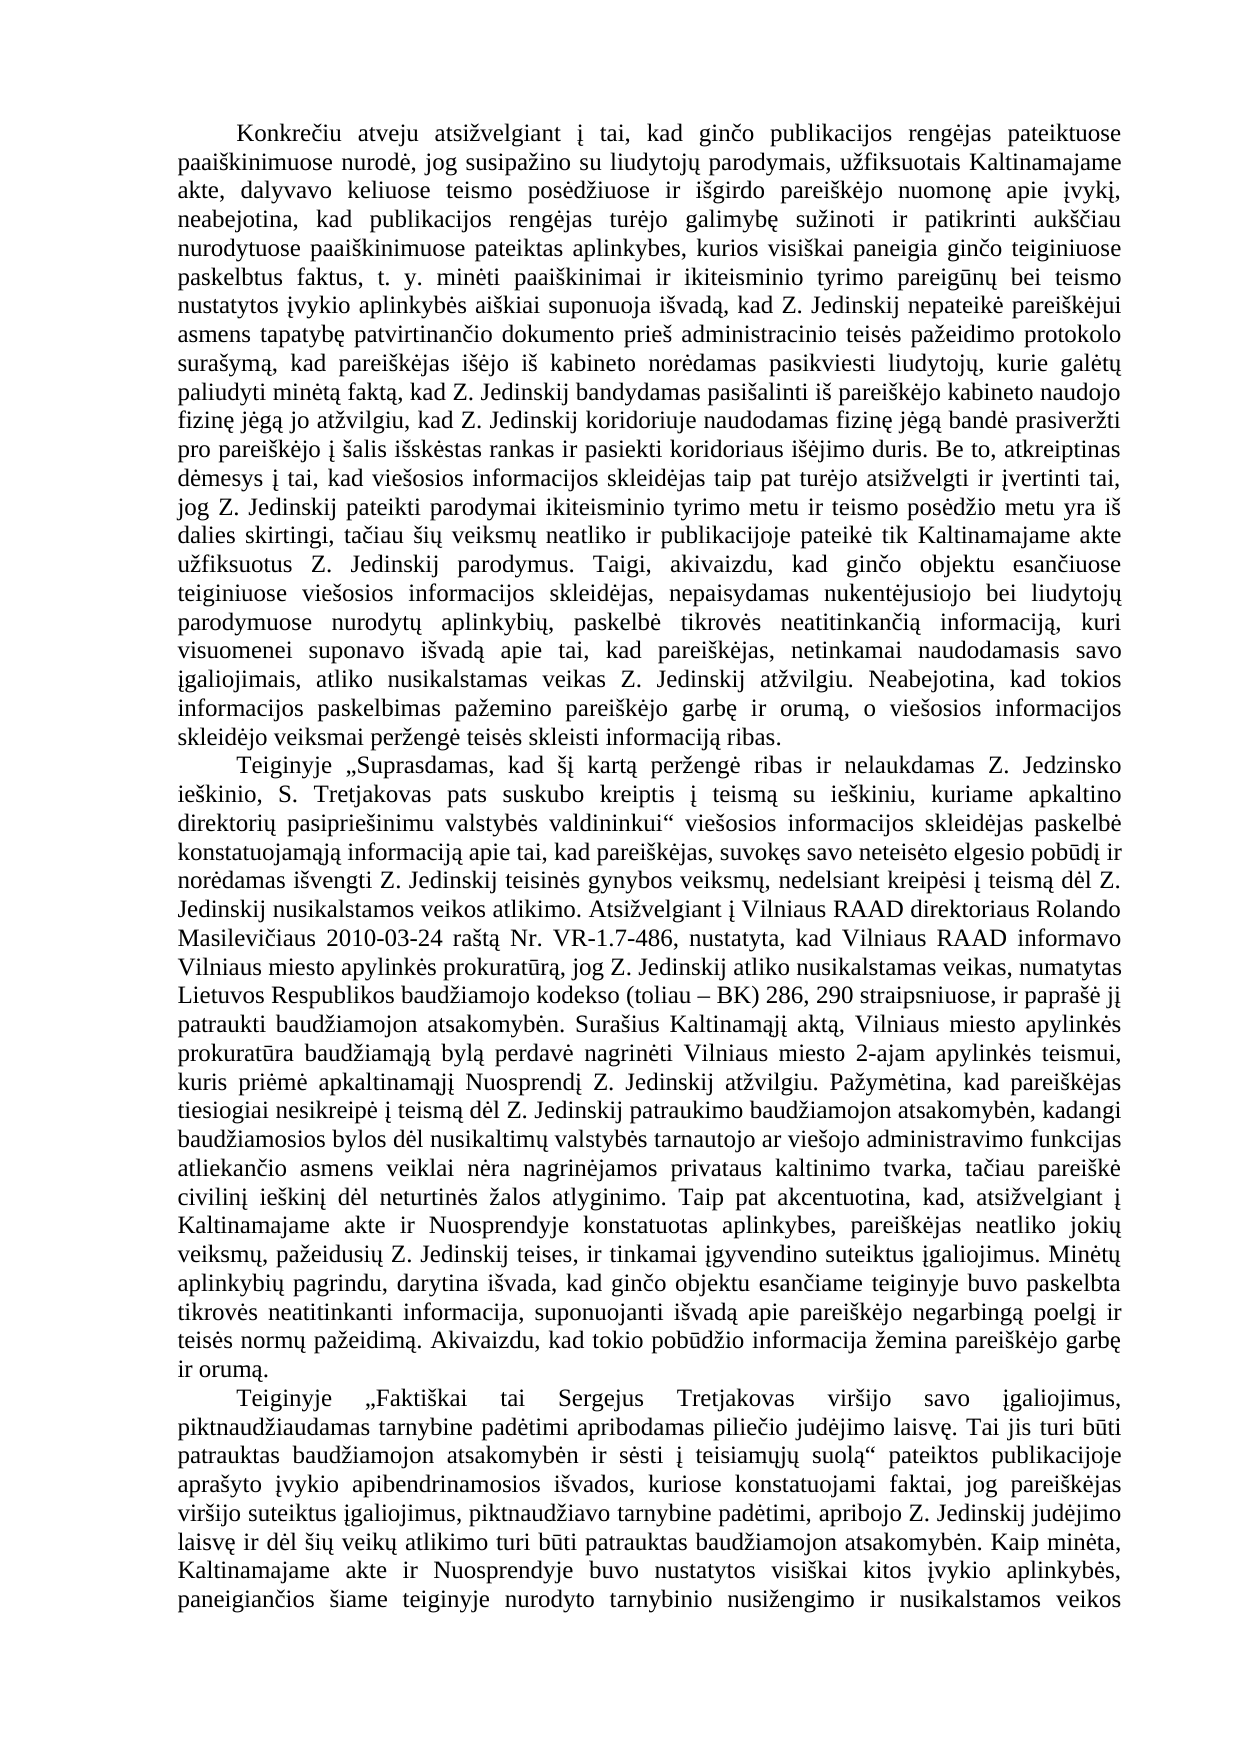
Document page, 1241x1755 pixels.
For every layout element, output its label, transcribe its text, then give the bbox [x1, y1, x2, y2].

text Konkrečiu atveju atsižvelgiant į tai, kad ginčo publikacijos rengėjas pateiktuose paaiškinimuose nurodė, jog susipažino su liudytojų parodymais, užfiksuotais Kaltinamajame akte, dalyvavo keliuose teismo posėdžiuose ir išgirdo pareiškėjo nuomonę apie įvykį, neabejotina, kad publikacijos rengėjas turėjo galimybę sužinoti ir patikrinti aukščiau nurodytuose paaiškinimuose pateiktas aplinkybes, kurios visiškai paneigia ginčo teiginiuose paskelbtus faktus, t. y. minėti paaiškinimai ir ikiteisminio tyrimo pareigūnų bei teismo nustatytos įvykio aplinkybės aiškiai suponuoja išvadą, kad Z. Jedinskij nepateikė pareiškėjui asmens tapatybę patvirtinančio dokumento prieš administracinio teisės pažeidimo protokolo surašymą, kad pareiškėjas išėjo iš kabineto norėdamas pasikviesti liudytojų, kurie galėtų paliudyti minėtą faktą, kad Z. Jedinskij bandydamas pasišalinti iš pareiškėjo kabineto naudojo fizinę jėgą jo atžvilgiu, kad Z. Jedinskij koridoriuje naudodamas fizinę jėgą bandė prasiveržti pro pareiškėjo į šalis išskėstas rankas ir pasiekti koridoriaus išėjimo duris. Be to, atkreiptinas dėmesys į tai, kad viešosios informacijos skleidėjas taip pat turėjo atsižvelgti ir įvertinti tai, jog Z. Jedinskij pateikti parodymai ikiteisminio tyrimo metu ir teismo posėdžio metu yra iš dalies skirtingi, tačiau šių veiksmų neatliko ir publikacijoje pateikė tik Kaltinamajame akte užfiksuotus Z. Jedinskij parodymus. Taigi, akivaizdu, kad ginčo objektu esančiuose teiginiuose viešosios informacijos skleidėjas, nepaisydamas nukentėjusiojo bei liudytojų parodymuose nurodytų aplinkybių, paskelbė tikrovės neatitinkančią informaciją, kuri visuomenei suponavo išvadą apie tai, kad pareiškėjas, netinkamai naudodamasis savo įgaliojimais, atliko nusikalstamas veikas Z. Jedinskij atžvilgiu. Neabejotina, kad tokios informacijos paskelbimas pažemino pareiškėjo garbę ir orumą, o viešosios informacijos skleidėjo veiksmai peržengė teisės skleisti informaciją ribas. [177, 118, 1122, 751]
text Teiginyje „Faktiškai tai Sergejus Tretjakovas viršijo savo įgaliojimus, piktnaudžiaudamas tarnybine padėtimi apribodamas piliečio judėjimo laisvę. Tai jis turi būti patrauktas baudžiamojon atsakomybėn ir sėsti į teisiamųjų suolą“ pateiktos publikacijoje aprašyto įvykio apibendrinamosios išvados, kuriose konstatuojami faktai, jog pareiškėjas viršijo suteiktus įgaliojimus, piktnaudžiavo tarnybine padėtimi, apribojo Z. Jedinskij judėjimo laisvę ir dėl šių veikų atlikimo turi būti patrauktas baudžiamojon atsakomybėn. Kaip minėta, Kaltinamajame akte ir Nuosprendyje buvo nustatytos visiškai kitos įvykio aplinkybės, paneigiančios šiame teiginyje nurodyto tarnybinio nusižengimo ir nusikalstamos veikos [177, 1383, 1122, 1613]
text Teiginyje „Suprasdamas, kad šį kartą peržengė ribas ir nelaukdamas Z. Jedzinsko ieškinio, S. Tretjakovas pats suskubo kreiptis į teismą su ieškiniu, kuriame apkaltino direktorių pasipriešinimu valstybės valdininkui“ viešosios informacijos skleidėjas paskelbė konstatuojamąją informaciją apie tai, kad pareiškėjas, suvokęs savo neteisėto elgesio pobūdį ir norėdamas išvengti Z. Jedinskij teisinės gynybos veiksmų, nedelsiant kreipėsi į teismą dėl Z. Jedinskij nusikalstamos veikos atlikimo. Atsižvelgiant į Vilniaus RAAD direktoriaus Rolando Masilevičiaus 2010-03-24 raštą Nr. VR-1.7-486, nustatyta, kad Vilniaus RAAD informavo Vilniaus miesto apylinkės prokuratūrą, jog Z. Jedinskij atliko nusikalstamas veikas, numatytas Lietuvos Respublikos baudžiamojo kodekso (toliau – BK) 286, 290 straipsniuose, ir paprašė jį patraukti baudžiamojon atsakomybėn. Surašius Kaltinamąjį aktą, Vilniaus miesto apylinkės prokuratūra baudžiamąją bylą perdavė nagrinėti Vilniaus miesto 2-ajam apylinkės teismui, kuris priėmė apkaltinamąjį Nuosprendį Z. Jedinskij atžvilgiu. Pažymėtina, kad pareiškėjas tiesiogiai nesikreipė į teismą dėl Z. Jedinskij patraukimo baudžiamojon atsakomybėn, kadangi baudžiamosios bylos dėl nusikaltimų valstybės tarnautojo ar viešojo administravimo funkcijas atliekančio asmens veiklai nėra nagrinėjamos privataus kaltinimo tvarka, tačiau pareiškė civilinį ieškinį dėl neturtinės žalos atlyginimo. Taip pat akcentuotina, kad, atsižvelgiant į Kaltinamajame akte ir Nuosprendyje konstatuotas aplinkybes, pareiškėjas neatliko jokių veiksmų, pažeidusių Z. Jedinskij teises, ir tinkamai įgyvendino suteiktus įgaliojimus. Minėtų aplinkybių pagrindu, darytina išvada, kad ginčo objektu esančiame teiginyje buvo paskelbta tikrovės neatitinkanti informacija, suponuojanti išvadą apie pareiškėjo negarbingą poelgį ir teisės normų pažeidimą. Akivaizdu, kad tokio pobūdžio informacija žemina pareiškėjo garbę ir orumą. [177, 751, 1122, 1383]
